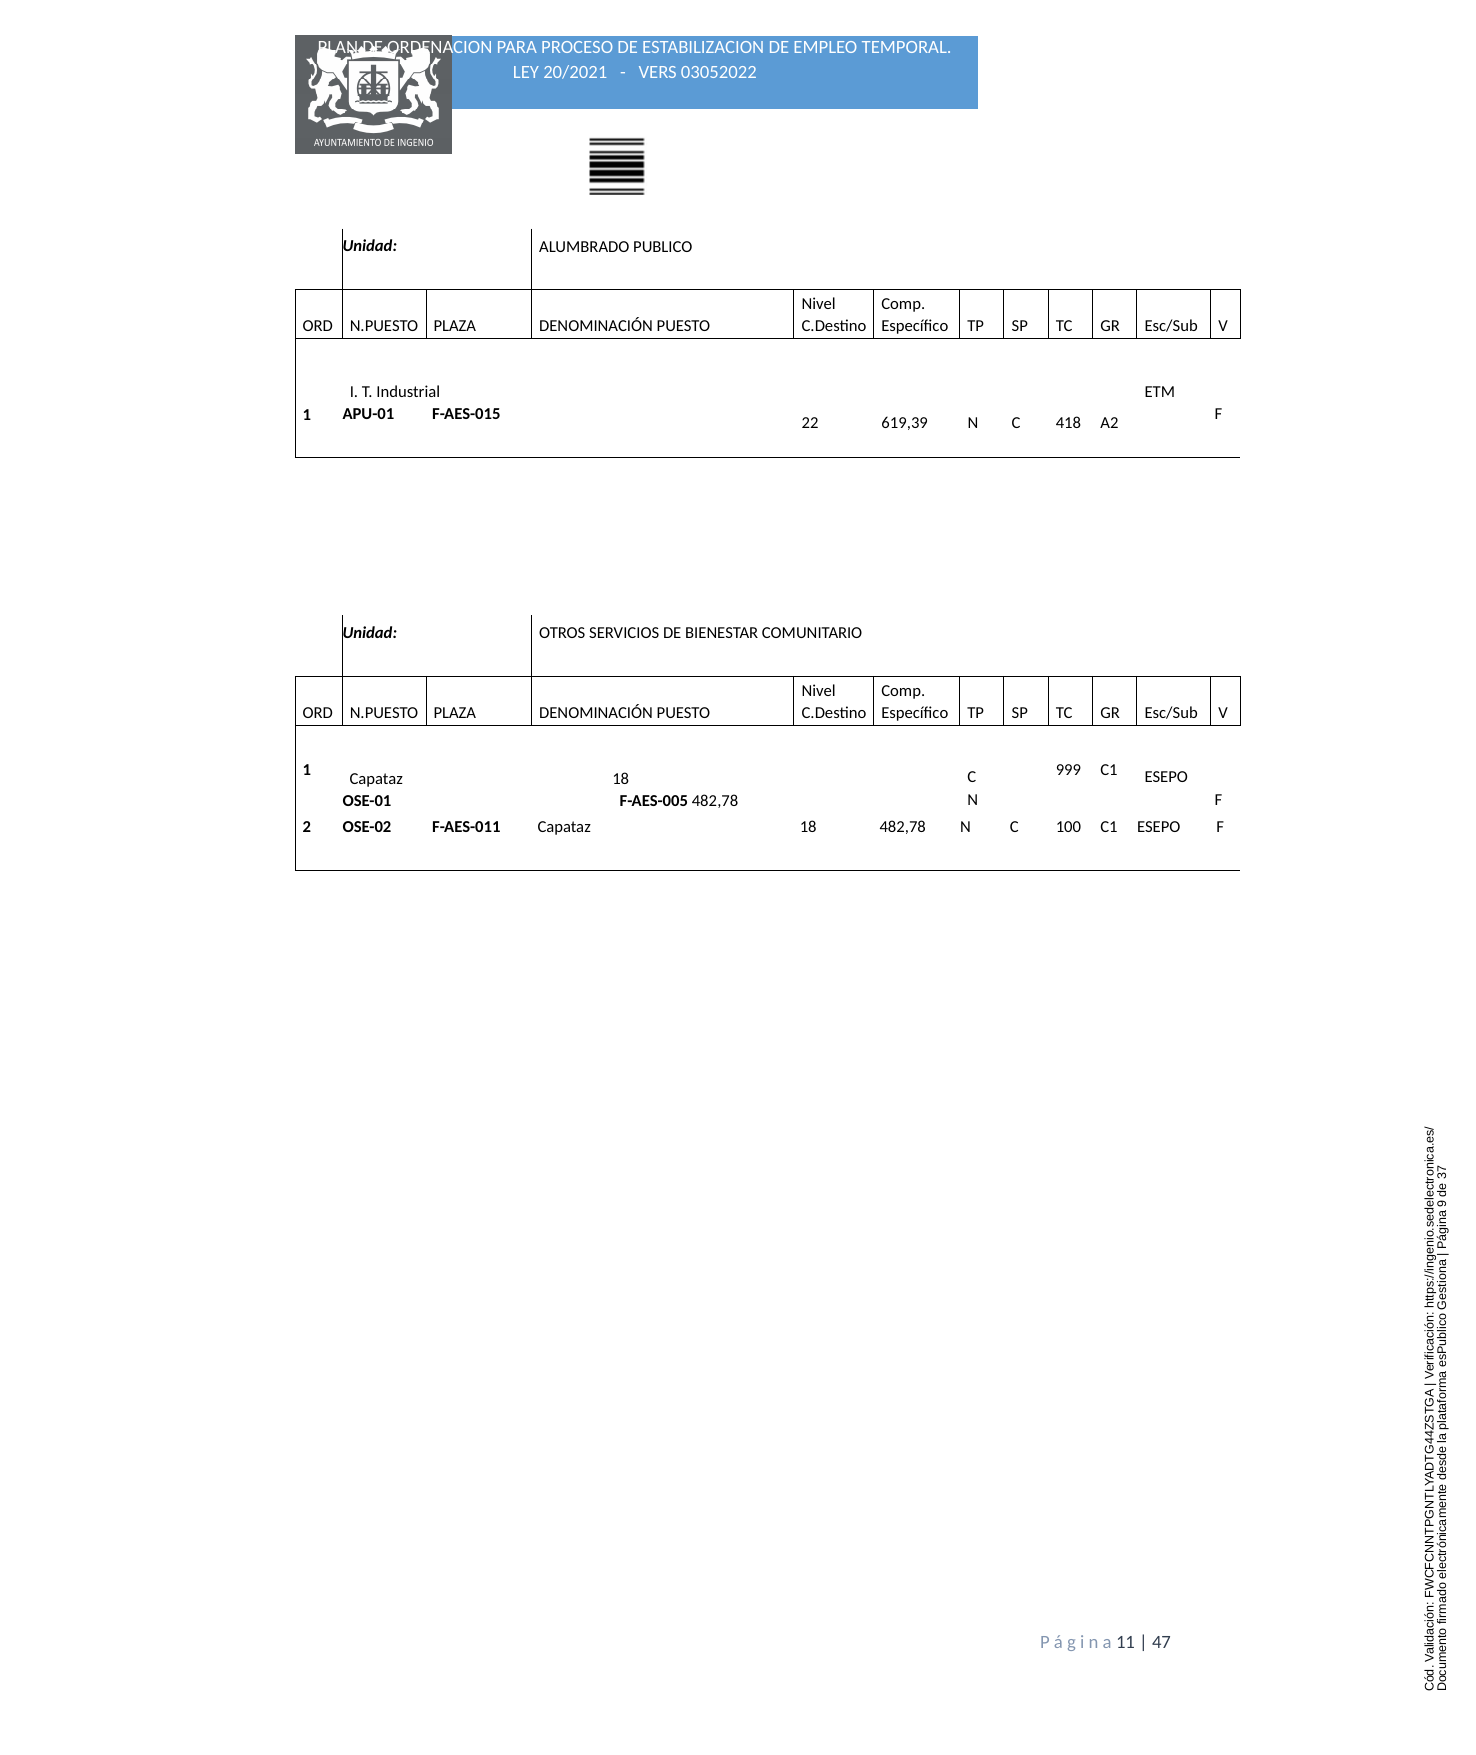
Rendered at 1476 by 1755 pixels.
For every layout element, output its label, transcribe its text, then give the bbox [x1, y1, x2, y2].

table_cell DENOMINACIÓN PUESTO [532, 290, 793, 338]
table_cell [874, 339, 1048, 404]
table_cell PLAZA [427, 290, 531, 338]
table_header [1137, 229, 1240, 289]
table_cell SP [1004, 677, 1048, 725]
table_cell [794, 339, 874, 404]
table_cell F [1137, 339, 1240, 457]
table_cell 100 [1048, 813, 1093, 870]
table_cell Comp. Específico [874, 677, 959, 725]
table_cell [1048, 781, 1093, 813]
table_header 18 [612, 760, 684, 790]
table_cell Nivel C.Destino [794, 290, 873, 338]
table_header C [1004, 404, 1048, 434]
table_cell [794, 434, 874, 457]
table_cell [1048, 726, 1093, 751]
table_header [960, 615, 1048, 676]
table_cell TC [1049, 290, 1092, 338]
table_header A2 [1093, 404, 1137, 434]
table_header [1093, 615, 1137, 676]
table_cell [874, 434, 1048, 457]
table_cell [1048, 339, 1093, 404]
table_header 619,39 [874, 404, 960, 434]
table_cell ORD [296, 677, 342, 725]
table_cell C1 [1093, 813, 1137, 870]
table_header [1093, 229, 1137, 289]
table_cell 2 [296, 813, 342, 870]
table_cell [1093, 781, 1137, 813]
table_cell [1093, 434, 1137, 457]
table_cell 1 [296, 339, 342, 457]
table_cell N.PUESTO [343, 677, 426, 725]
table_header Capataz [342, 760, 612, 790]
table_cell N C [960, 813, 1048, 870]
table_cell TP [960, 677, 1003, 725]
table_cell V [1211, 677, 1240, 725]
table_cell GR [1093, 290, 1136, 338]
table_header Unidad: [343, 615, 531, 676]
table_cell [1048, 434, 1093, 457]
table_cell APU-01 F-AES-015 [342, 339, 794, 457]
table_header Unidad: [343, 229, 531, 289]
table_header C [960, 759, 1004, 789]
table_header N [960, 404, 1004, 434]
table_header ETM [1137, 374, 1211, 403]
table_cell PLAZA [427, 677, 531, 725]
table_header [295, 615, 342, 676]
table_cell 1 [296, 726, 342, 813]
table_header [794, 229, 874, 289]
table_header 22 [794, 404, 874, 434]
table_cell OSE-01 F-AES-005 482,78 [342, 726, 960, 813]
table_cell TC [1049, 677, 1092, 725]
table_header C1 [1093, 751, 1137, 781]
table_cell Esc/Sub [1137, 290, 1210, 338]
table_header ESEPO [1137, 759, 1211, 789]
table_header [1137, 615, 1240, 676]
table_cell F [1137, 726, 1240, 813]
table_cell ESEPO F [1137, 813, 1240, 870]
table_header I. T. Industrial [342, 374, 605, 403]
table_header [1048, 615, 1093, 676]
table_cell ORD [296, 290, 342, 338]
table_cell DENOMINACIÓN PUESTO [532, 677, 793, 725]
table_cell [1093, 339, 1137, 404]
table_header [295, 229, 342, 289]
table_header [874, 229, 1048, 289]
table_cell TP [960, 290, 1003, 338]
table_cell [1093, 726, 1137, 751]
table_cell Esc/Sub [1137, 677, 1210, 725]
table_header OTROS SERVICIOS DE BIENESTAR COMUNITARIO [532, 615, 960, 676]
table_cell OSE-02 F-AES-011 Capataz 18 482,78 [342, 813, 960, 870]
table_header ALUMBRADO PUBLICO [532, 229, 794, 289]
table_header [1048, 229, 1093, 289]
table_header 418 [1048, 404, 1093, 434]
table_cell V [1211, 290, 1240, 338]
table_header 999 [1048, 751, 1093, 781]
table_cell N [960, 726, 1048, 813]
table_cell SP [1004, 290, 1048, 338]
table_cell GR [1093, 677, 1136, 725]
table_cell Comp. Específico [874, 290, 959, 338]
table_cell Nivel C.Destino [794, 677, 873, 725]
table_cell N.PUESTO [343, 290, 426, 338]
